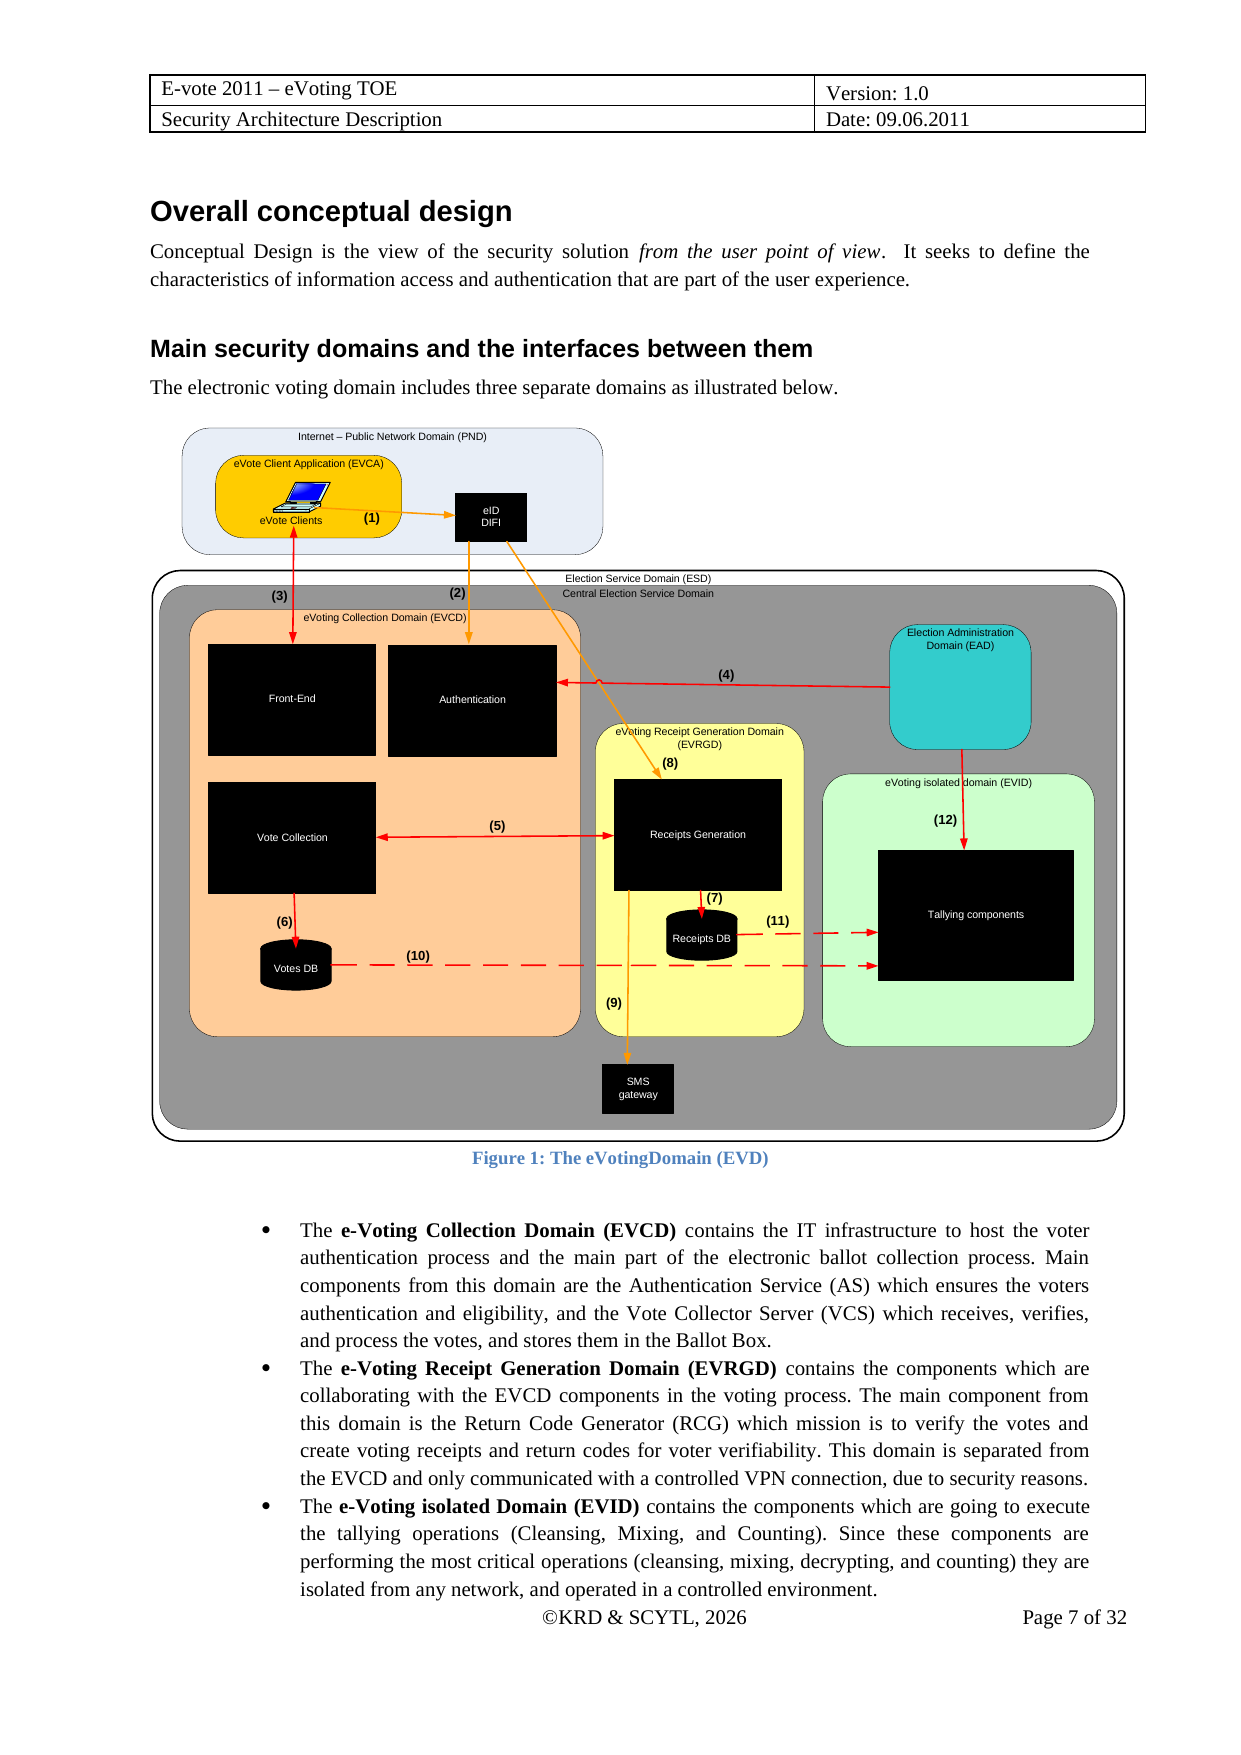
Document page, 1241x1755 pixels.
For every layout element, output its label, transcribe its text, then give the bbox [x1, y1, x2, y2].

text Figure 1: The eVotingDomain (EVD) [150, 1147, 1090, 1168]
text Conceptual Design is the view of the security solution from the user point of view. It seeks to define the characteristics of information access and authentication that are part of the user experience. [150, 239, 1090, 291]
subtitle Main security domains and the interfaces between them [150, 334, 1090, 363]
subtitle Overall conceptual design [150, 194, 1090, 228]
list The e-Voting Receipt Generation Domain (EVRGD) contains the components which are collaborating with the EVCD components in the voting process. The main component from this domain is the Return Code Generator (RCG) which mission is to verify the votes and create voting receipts and return codes for voter verifiability. This domain is separated from the EVCD and only communicated with a controlled VPN connection, due to security reasons. [262, 1356, 1090, 1490]
list The e-Voting isolated Domain (EVID) contains the components which are going to execute the tallying operations (Cleansing, Mixing, and Counting). Since these components are performing the most critical operations (cleansing, mixing, decrypting, and counting) they are isolated from any network, and operated in a controlled environment. [262, 1494, 1090, 1601]
list The e-Voting Collection Domain (EVCD) contains the IT infrastructure to host the voter authentication process and the main part of the electronic ballot collection process. Main components from this domain are the Authentication Service (AS) which ensures the voters authentication and eligibility, and the Vote Collector Server (VCS) which receives, verifies, and process the votes, and stores them in the Ballot Box. [262, 1218, 1090, 1352]
text The electronic voting domain includes three separate domains as illustrated below. [150, 374, 1090, 399]
